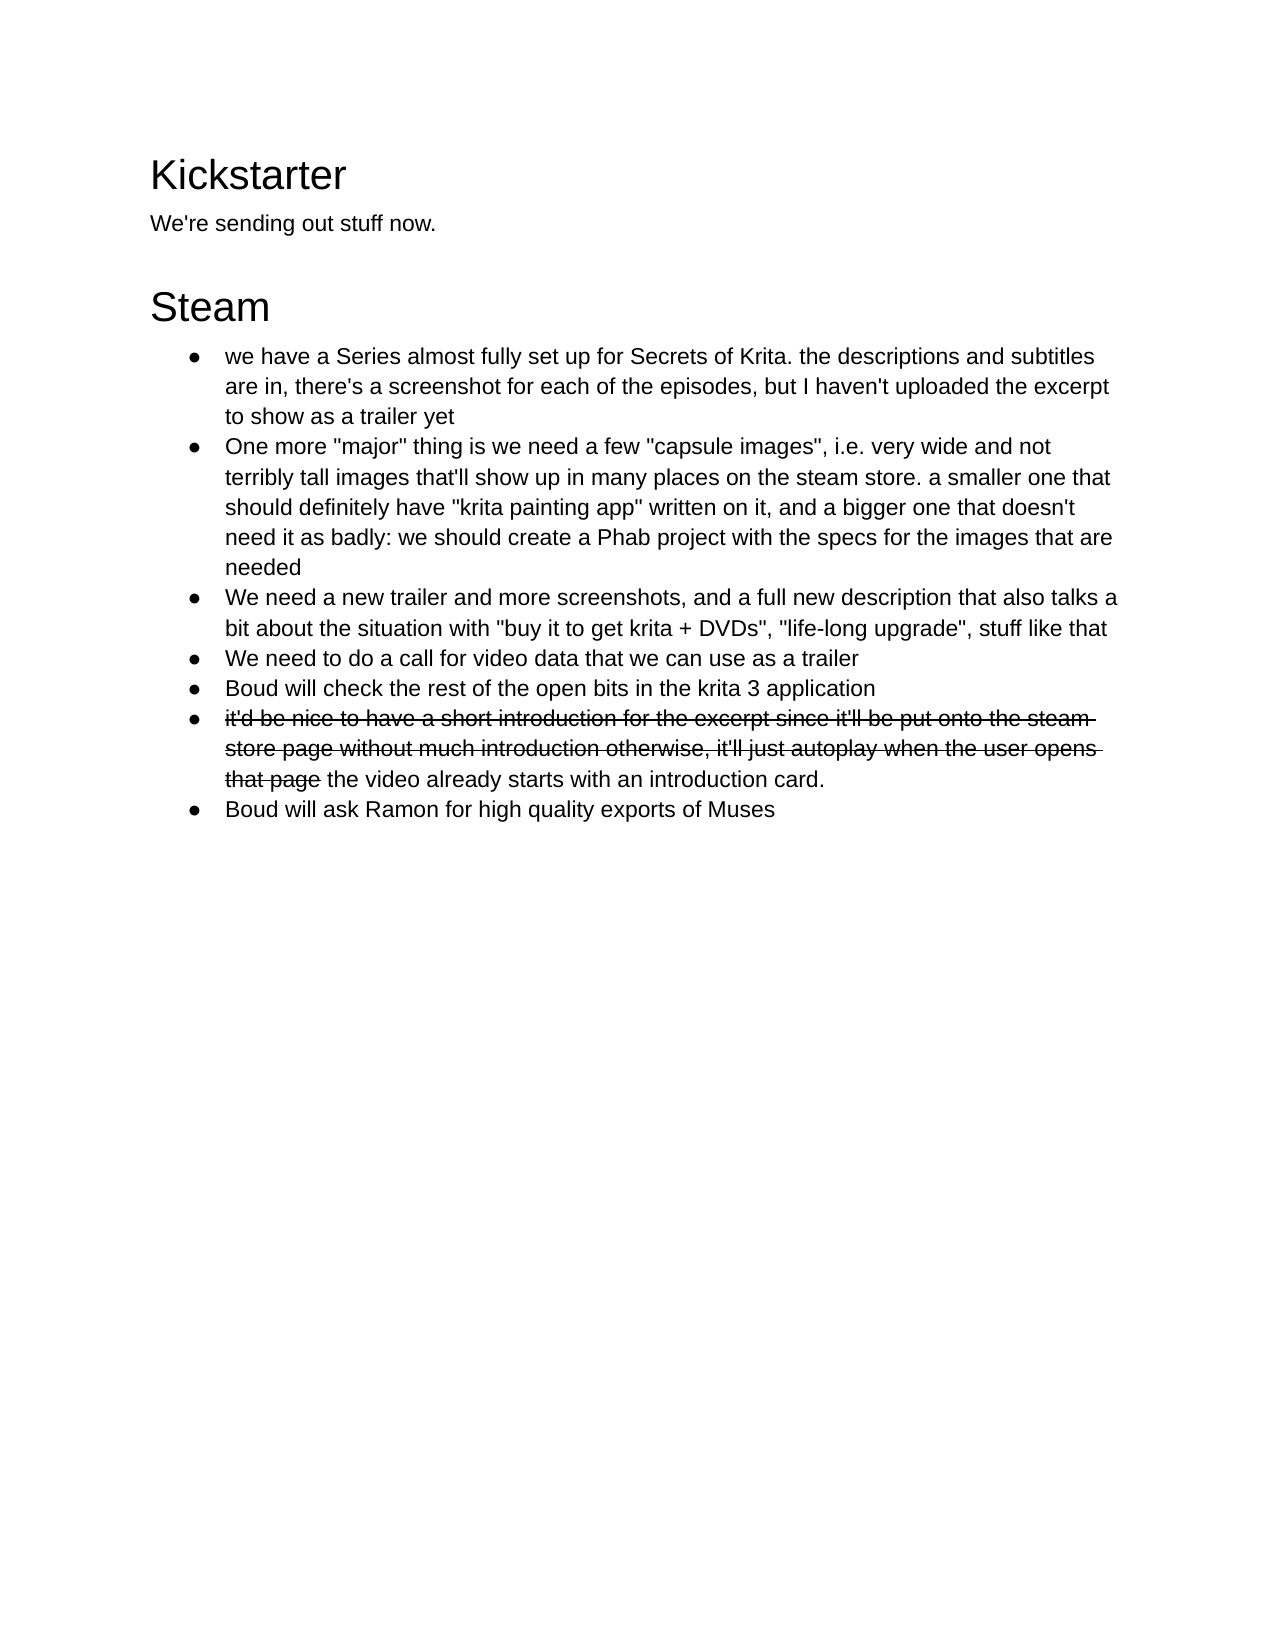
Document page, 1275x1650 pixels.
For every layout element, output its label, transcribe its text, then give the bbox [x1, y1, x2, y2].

list One more "major" thing is we need a few "capsule images", i.e. very wide and not terribly tall images that'll show up in many places on the steam store. a smaller one that should definitely have "krita painting app" written on it, and a bigger one that doesn't need it as badly: we should create a Phab project with the specs for the images that are needed [187, 433, 1125, 581]
text We're sending out stuff now. [150, 210, 1125, 237]
list We need to do a call for video data that we can use as a trailer [187, 645, 1125, 671]
list it'd be nice to have a short introduction for the excerpt since it'll be put onto the steam store page without much introduction otherwise, it'll just autoplay when the user opens that page the video already starts with an introduction card. [187, 705, 1125, 792]
subtitle Steam [150, 282, 1125, 330]
subtitle Kickstarter [150, 150, 1125, 198]
list Boud will check the rest of the open bits in the krita 3 application [187, 675, 1125, 701]
list We need a new trailer and more screenshots, and a full new description that also talks a bit about the situation with "buy it to get krita + DVDs", "life-long upgrade", stuff like that [187, 584, 1125, 641]
list we have a Series almost fully set up for Secrets of Krita. the descriptions and subtitles are in, there's a screenshot for each of the episodes, but I haven't uploaded the excerpt to show as a trailer yet [187, 343, 1125, 429]
list Boud will ask Ramon for high quality exports of Muses [187, 796, 1125, 822]
